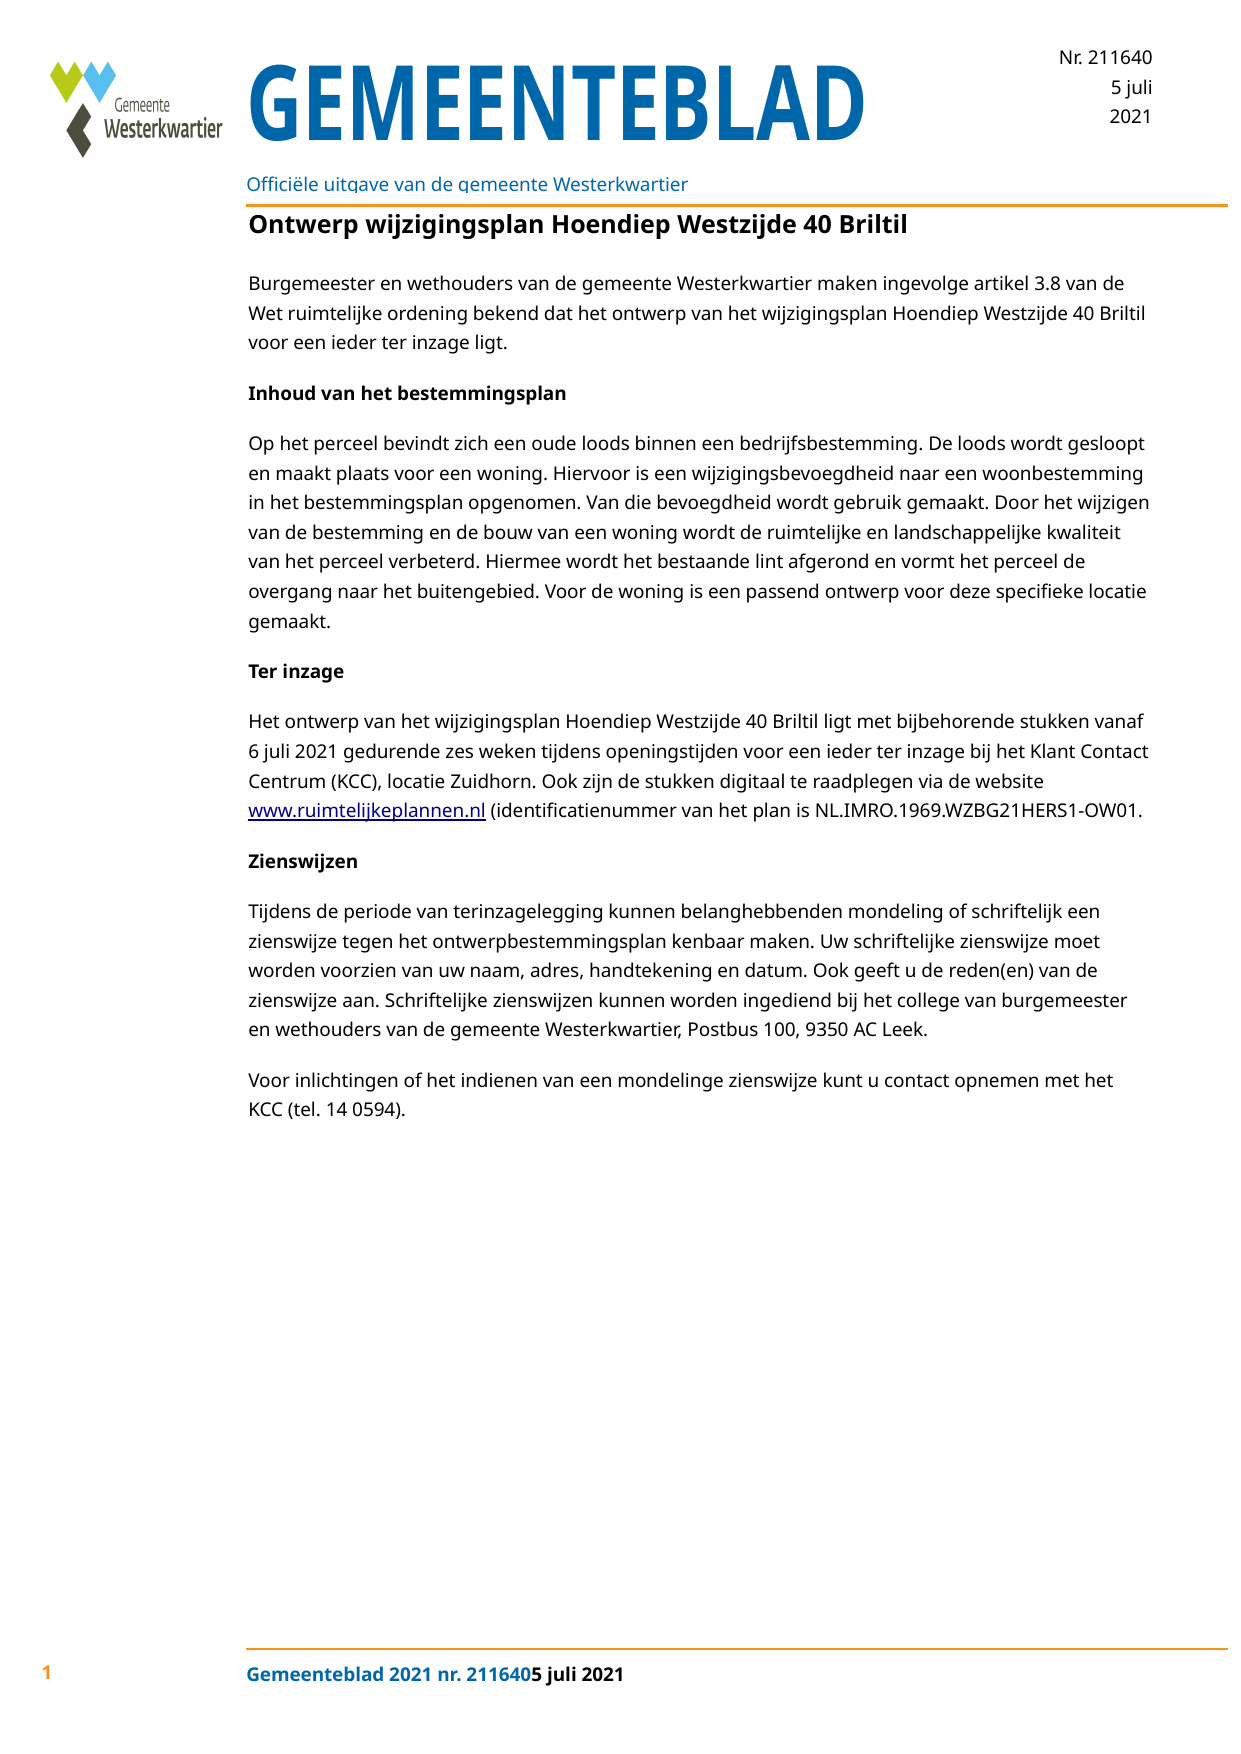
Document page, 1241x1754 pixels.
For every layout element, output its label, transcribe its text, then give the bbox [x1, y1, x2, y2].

text Op het perceel bevindt zich een oude loods binnen een bedrijfsbestemming. De loods wordt gesloopt en maakt plaats voor een woning. Hiervoor is een wijzigingsbevoegdheid naar een woonbestemming in het bestemmingsplan opgenomen. Van die bevoegdheid wordt gebruik gemaakt. Door het wijzigen van de bestemming en de bouw van een woning wordt de ruimtelijke en landschappelijke kwaliteit van het perceel verbeterd. Hiermee wordt het bestaande lint afgerond en vormt het perceel de overgang naar het buitengebied. Voor de woning is een passend ontwerp voor deze specifieke locatie gemaakt. [248, 430, 1152, 633]
text Het ontwerp van het wijzigingsplan Hoendiep Westzijde 40 Briltil ligt met bijbehorende stukken vanaf 6 juli 2021 gedurende zes weken tijdens openingstijden voor een ieder ter inzage bij het Klant Contact Centrum (KCC), locatie Zuidhorn. Ook zijn de stukken digitaal te raadplegen via de website www.ruimtelijkeplannen.nl (identificatienummer van het plan is NL.IMRO.1969.WZBG21HERS1-OW01. [248, 709, 1152, 823]
text Tijdens de periode van terinzagelegging kunnen belanghebbenden mondeling of schriftelijk een zienswijze tegen het ontwerpbestemmingsplan kenbaar maken. Uw schriftelijke zienswijze moet worden voorzien van uw naam, adres, handtekening en datum. Ook geeft u de reden(en) van de zienswijze aan. Schriftelijke zienswijzen kunnen worden ingediend bij het college van burgemeester en wethouders van de gemeente Westerkwartier, Postbus 100, 9350 AC Leek. [248, 898, 1152, 1042]
text Inhoud van het bestemmingsplan [248, 380, 1152, 406]
text Ter inzage [248, 658, 1152, 684]
text Ontwerp wijzigingsplan Hoendiep Westzijde 40 Briltil [248, 207, 1152, 241]
text Burgemeester en wethouders van de gemeente Westerkwartier maken ingevolge artikel 3.8 van de Wet ruimtelijke ordening bekend dat het ontwerp van het wijzigingsplan Hoendiep Westzijde 40 Briltil voor een ieder ter inzage ligt. [248, 270, 1152, 355]
text Zienswijzen [248, 848, 1152, 873]
text Voor inlichtingen of het indienen van een mondelinge zienswijze kunt u contact opnemen met het KCC (tel. 14 0594). [248, 1067, 1152, 1122]
picture [41, 47, 231, 172]
